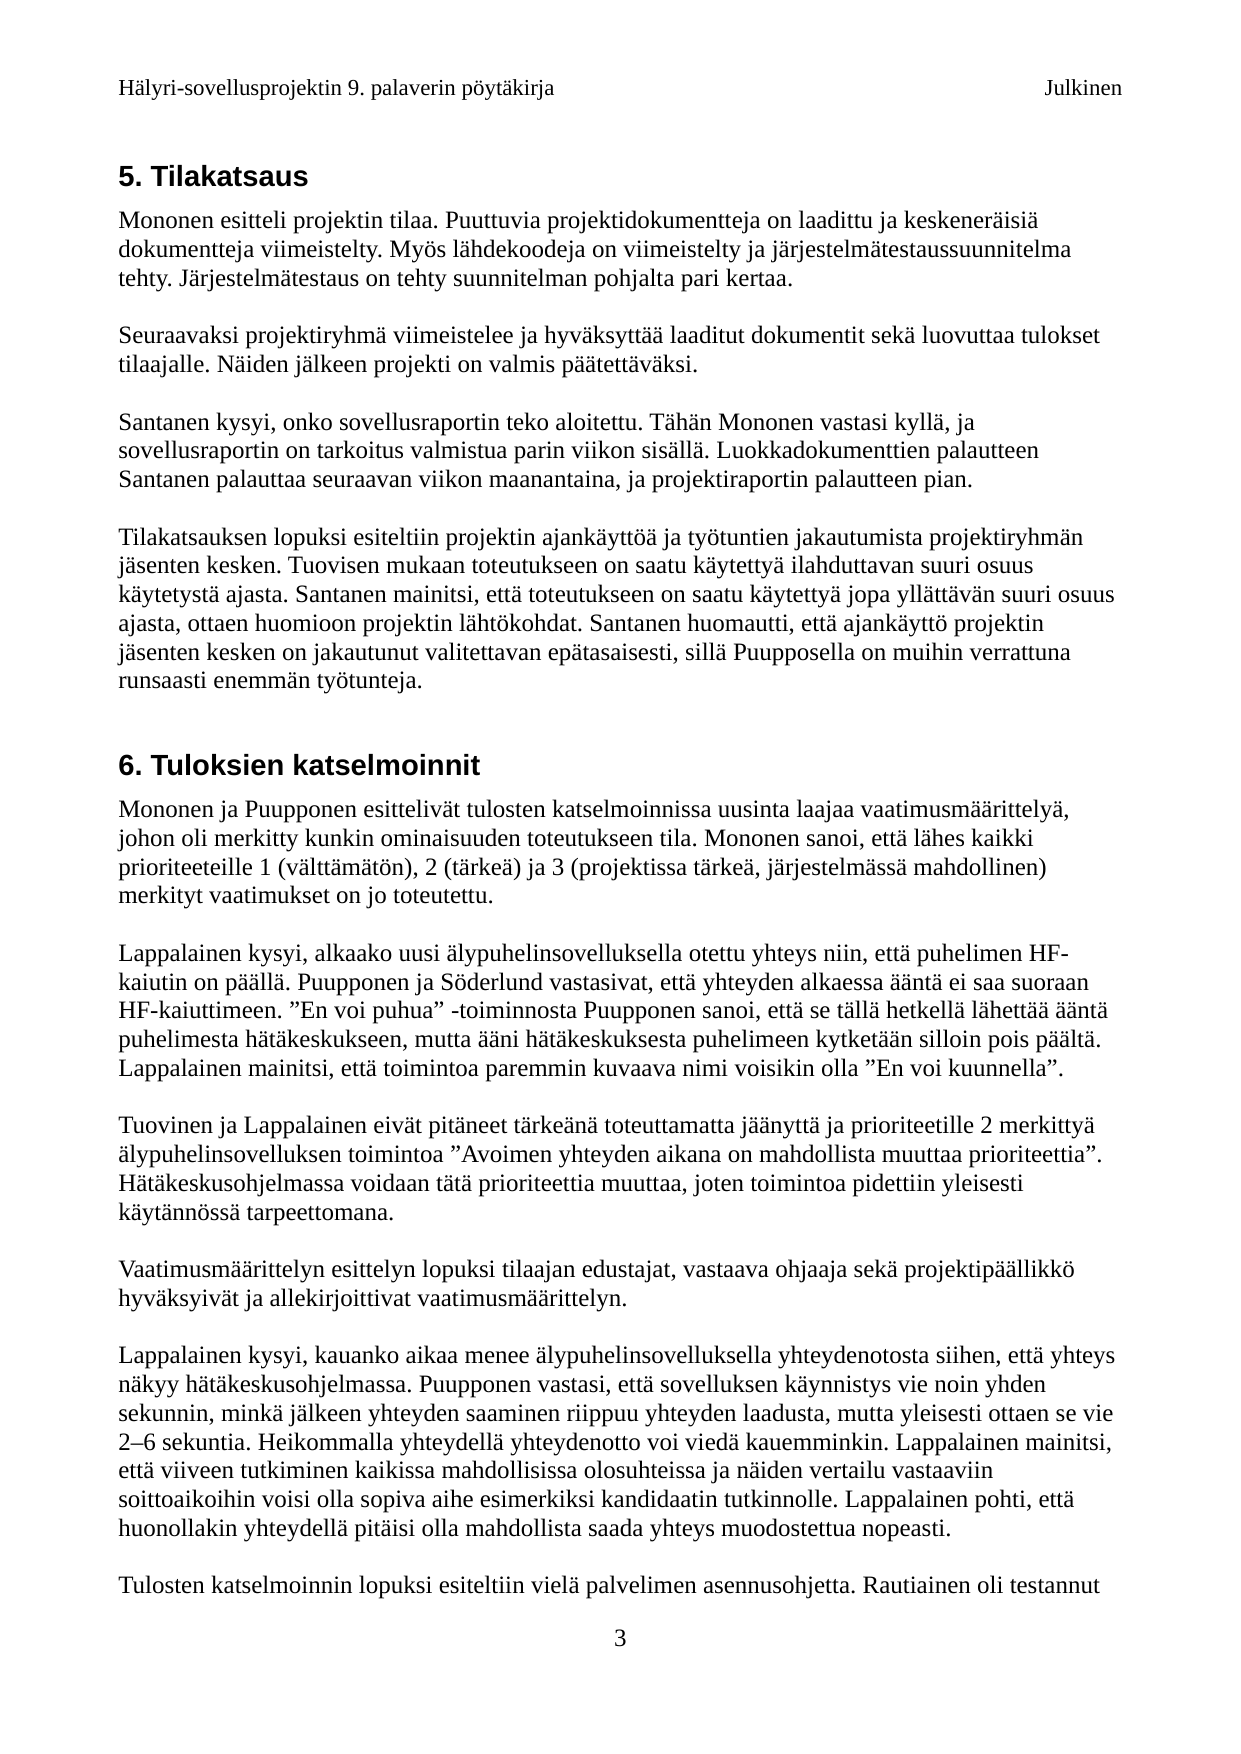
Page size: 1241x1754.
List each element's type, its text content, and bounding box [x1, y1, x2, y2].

text Mononen esitteli projektin tilaa. Puuttuvia projektidokumentteja on laadittu ja keskeneräisiä dokumentteja viimeistelty. Myös lähdekoodeja on viimeistelty ja järjestelmätestaussuunnitelma tehty. Järjestelmätestaus on tehty suunnitelman pohjalta pari kertaa. [118, 206, 1122, 292]
text Lappalainen kysyi, alkaako uusi älypuhelinsovelluksella otettu yhteys niin, että puhelimen HF-kaiutin on päällä. Puupponen ja Söderlund vastasivat, että yhteyden alkaessa ääntä ei saa suoraan HF-kaiuttimeen. ”En voi puhua” -toiminnosta Puupponen sanoi, että se tällä hetkellä lähettää ääntä puhelimesta hätäkeskukseen, mutta ääni hätäkeskuksesta puhelimeen kytketään silloin pois päältä. Lappalainen mainitsi, että toimintoa paremmin kuvaava nimi voisikin olla ”En voi kuunnella”. [118, 938, 1122, 1082]
text Tilakatsauksen lopuksi esiteltiin projektin ajankäyttöä ja työtuntien jakautumista projektiryhmän jäsenten kesken. Tuovisen mukaan toteutukseen on saatu käytettyä ilahduttavan suuri osuus käytetystä ajasta. Santanen mainitsi, että toteutukseen on saatu käytettyä jopa yllättävän suuri osuus ajasta, ottaen huomioon projektin lähtökohdat. Santanen huomautti, että ajankäyttö projektin jäsenten kesken on jakautunut valitettavan epätasaisesti, sillä Puupposella on muihin verrattuna runsaasti enemmän työtunteja. [118, 522, 1122, 694]
text Lappalainen kysyi, kauanko aikaa menee älypuhelinsovelluksella yhteydenotosta siihen, että yhteys näkyy hätäkeskusohjelmassa. Puupponen vastasi, että sovelluksen käynnistys vie noin yhden sekunnin, minkä jälkeen yhteyden saaminen riippuu yhteyden laadusta, mutta yleisesti ottaen se vie 2–6 sekuntia. Heikommalla yhteydellä yhteydenotto voi viedä kauemminkin. Lappalainen mainitsi, että viiveen tutkiminen kaikissa mahdollisissa olosuhteissa ja näiden vertailu vastaaviin soittoaikoihin voisi olla sopiva aihe esimerkiksi kandidaatin tutkinnolle. Lappalainen pohti, että huonollakin yhteydellä pitäisi olla mahdollista saada yhteys muodostettua nopeasti. [118, 1340, 1122, 1542]
text Vaatimusmäärittelyn esittelyn lopuksi tilaajan edustajat, vastaava ohjaaja sekä projektipäällikkö hyväksyivät ja allekirjoittivat vaatimusmäärittelyn. [118, 1254, 1122, 1312]
text Seuraavaksi projektiryhmä viimeistelee ja hyväksyttää laaditut dokumentit sekä luovuttaa tulokset tilaajalle. Näiden jälkeen projekti on valmis päätettäväksi. [118, 321, 1122, 378]
text Mononen ja Puupponen esittelivät tulosten katselmoinnissa uusinta laajaa vaatimusmäärittelyä, johon oli merkitty kunkin ominaisuuden toteutukseen tila. Mononen sanoi, että lähes kaikki prioriteeteille 1 (välttämätön), 2 (tärkeä) ja 3 (projektissa tärkeä, järjestelmässä mahdollinen) merkityt vaatimukset on jo toteutettu. [118, 794, 1122, 909]
subtitle 5. Tilakatsaus [118, 159, 1122, 193]
subtitle 6. Tuloksien katselmoinnit [118, 748, 1122, 782]
text Santanen kysyi, onko sovellusraportin teko aloitettu. Tähän Mononen vastasi kyllä, ja sovellusraportin on tarkoitus valmistua parin viikon sisällä. Luokkadokumenttien palautteen Santanen palauttaa seuraavan viikon maanantaina, ja projektiraportin palautteen pian. [118, 407, 1122, 493]
text Tulosten katselmoinnin lopuksi esiteltiin vielä palvelimen asennusohjetta. Rautiainen oli testannut [118, 1570, 1122, 1599]
text Tuovinen ja Lappalainen eivät pitäneet tärkeänä toteuttamatta jäänyttä ja prioriteetille 2 merkittyä älypuhelinsovelluksen toimintoa ”Avoimen yhteyden aikana on mahdollista muuttaa prioriteettia”. Hätäkeskusohjelmassa voidaan tätä prioriteettia muuttaa, joten toimintoa pidettiin yleisesti käytännössä tarpeettomana. [118, 1110, 1122, 1225]
